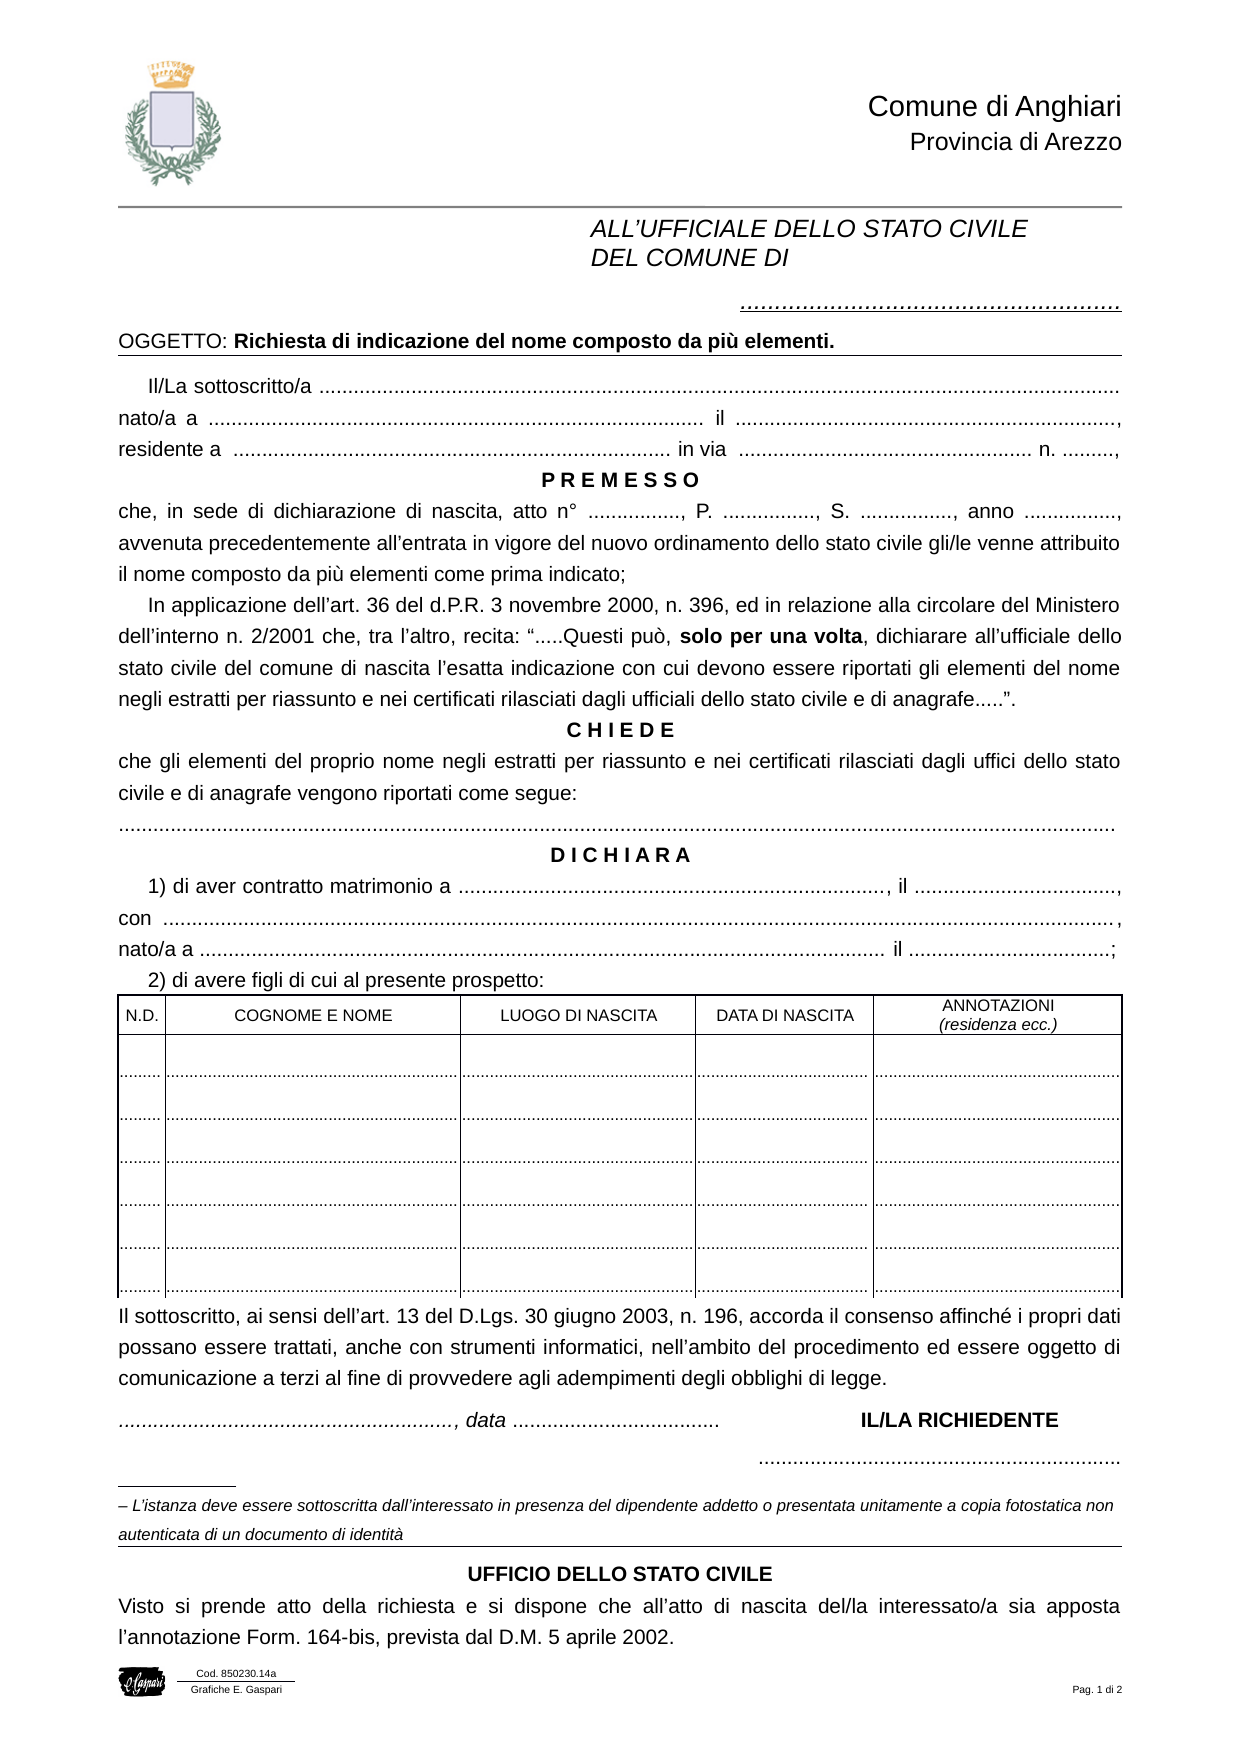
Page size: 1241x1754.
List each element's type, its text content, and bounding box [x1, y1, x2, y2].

text DEL COMUNE DI [591, 243, 1081, 271]
table_header N.D. [119, 996, 165, 1034]
text Provincia di Arezzo [224, 127, 1122, 156]
table_cell .................................................. .................................................. .................................................. .................................................. .................................................. .................................................. [461, 1035, 695, 1298]
text Visto si prende atto della richiesta e si dispone che all’atto di nascita del/la interessato/a sia apposta l’annotazione Form. 164-bis, prevista dal D.M. 5 aprile 2002. [118, 1588, 1122, 1651]
text ............................................................................................................................................................................. [118, 806, 1122, 837]
text Il sottoscritto, ai sensi dell’art. 13 del D.Lgs. 30 giugno 2003, n. 196, accorda il consenso affinché i propri dati possano essere trattati, anche con strumenti informatici, nell’ambito del procedimento ed essere oggetto di comunicazione a terzi al fine di provvedere agli adempimenti degli obblighi di legge. [118, 1298, 1122, 1392]
text ....................................................... [591, 286, 1122, 315]
text che, in sede di dichiarazione di nascita, atto n° ................, P. ................, S. ................, anno ................, avvenuta precedentemente all’entrata in vigore del nuovo ordinamento dello stato civile gli/le venne attribuito il nome composto da più elementi come prima indicato; [118, 494, 1122, 587]
table_cell ..................................................... ..................................................... ..................................................... ..................................................... ..................................................... ..................................................... [874, 1035, 1121, 1298]
text 1) di aver contratto matrimonio a .........................................................................., il ..................................., con ....................................................................................................................................................................., nato/a a ....................................................................................................................... il ...................................; [118, 869, 1122, 962]
table_cell ............................................................... ............................................................... ............................................................... ............................................................... ............................................................... ............................................................... [166, 1035, 460, 1298]
text Comune di Anghiari [224, 89, 1122, 122]
table_cell ..................................... ..................................... ..................................... ..................................... ..................................... ..................................... [696, 1035, 873, 1298]
text .........................................................., data .................................... IL/LA RICHIEDENTE [119, 1404, 1122, 1433]
text 2) di avere figli di cui al presente prospetto: [118, 962, 1122, 994]
text In applicazione dell’art. 36 del d.P.R. 3 novembre 2000, n. 396, ed in relazione alla circolare del Ministero dell’interno n. 2/2001 che, tra l’altro, recita: “.....Questi può, solo per una volta, dichiarare all’ufficiale dello stato civile del comune di nascita l’esatta indicazione con cui devono essere riportati gli elementi del nome negli estratti per riassunto e nei certificati rilasciati dagli ufficiali dello stato civile e di anagrafe.....”. [118, 587, 1122, 712]
table_header COGNOME E NOME [166, 996, 460, 1034]
table_header ANNOTAZIONI (residenza ecc.) [874, 996, 1121, 1034]
table_cell ......... ......... ......... ......... ......... ......... [119, 1035, 165, 1298]
text D I C H I A R A [118, 837, 1122, 869]
text Il/La sottoscritto/a ........................................................................................................................................... nato/a a ...................................................................................... il .................................................................., residente a ............................................................................ in via ................................................... n. ........., [118, 369, 1122, 462]
picture [118, 1666, 166, 1697]
table_header DATA DI NASCITA [696, 996, 873, 1034]
text che gli elementi del proprio nome negli estratti per riassunto e nei certificati rilasciati dagli uffici dello stato civile e di anagrafe vengono riportati come segue: [118, 744, 1122, 806]
text OGGETTO: Richiesta di indicazione del nome composto da più elementi. [118, 329, 1122, 355]
text UFFICIO DELLO STATO CIVILE [118, 1557, 1122, 1588]
subtitle P R E M E S S O [118, 462, 1122, 494]
table_header LUOGO DI NASCITA [461, 996, 695, 1034]
text ............................................................... [118, 1445, 1122, 1469]
subtitle C H I E D E [118, 712, 1122, 744]
text – L’istanza deve essere sottoscritta dall’interessato in presenza del dipendente addetto o presentata unitamente a copia fotostatica non autenticata di un documento di identità [118, 1496, 1122, 1546]
text ALL’UFFICIALE DELLO STATO CIVILE [591, 214, 1081, 243]
picture [122, 58, 224, 189]
